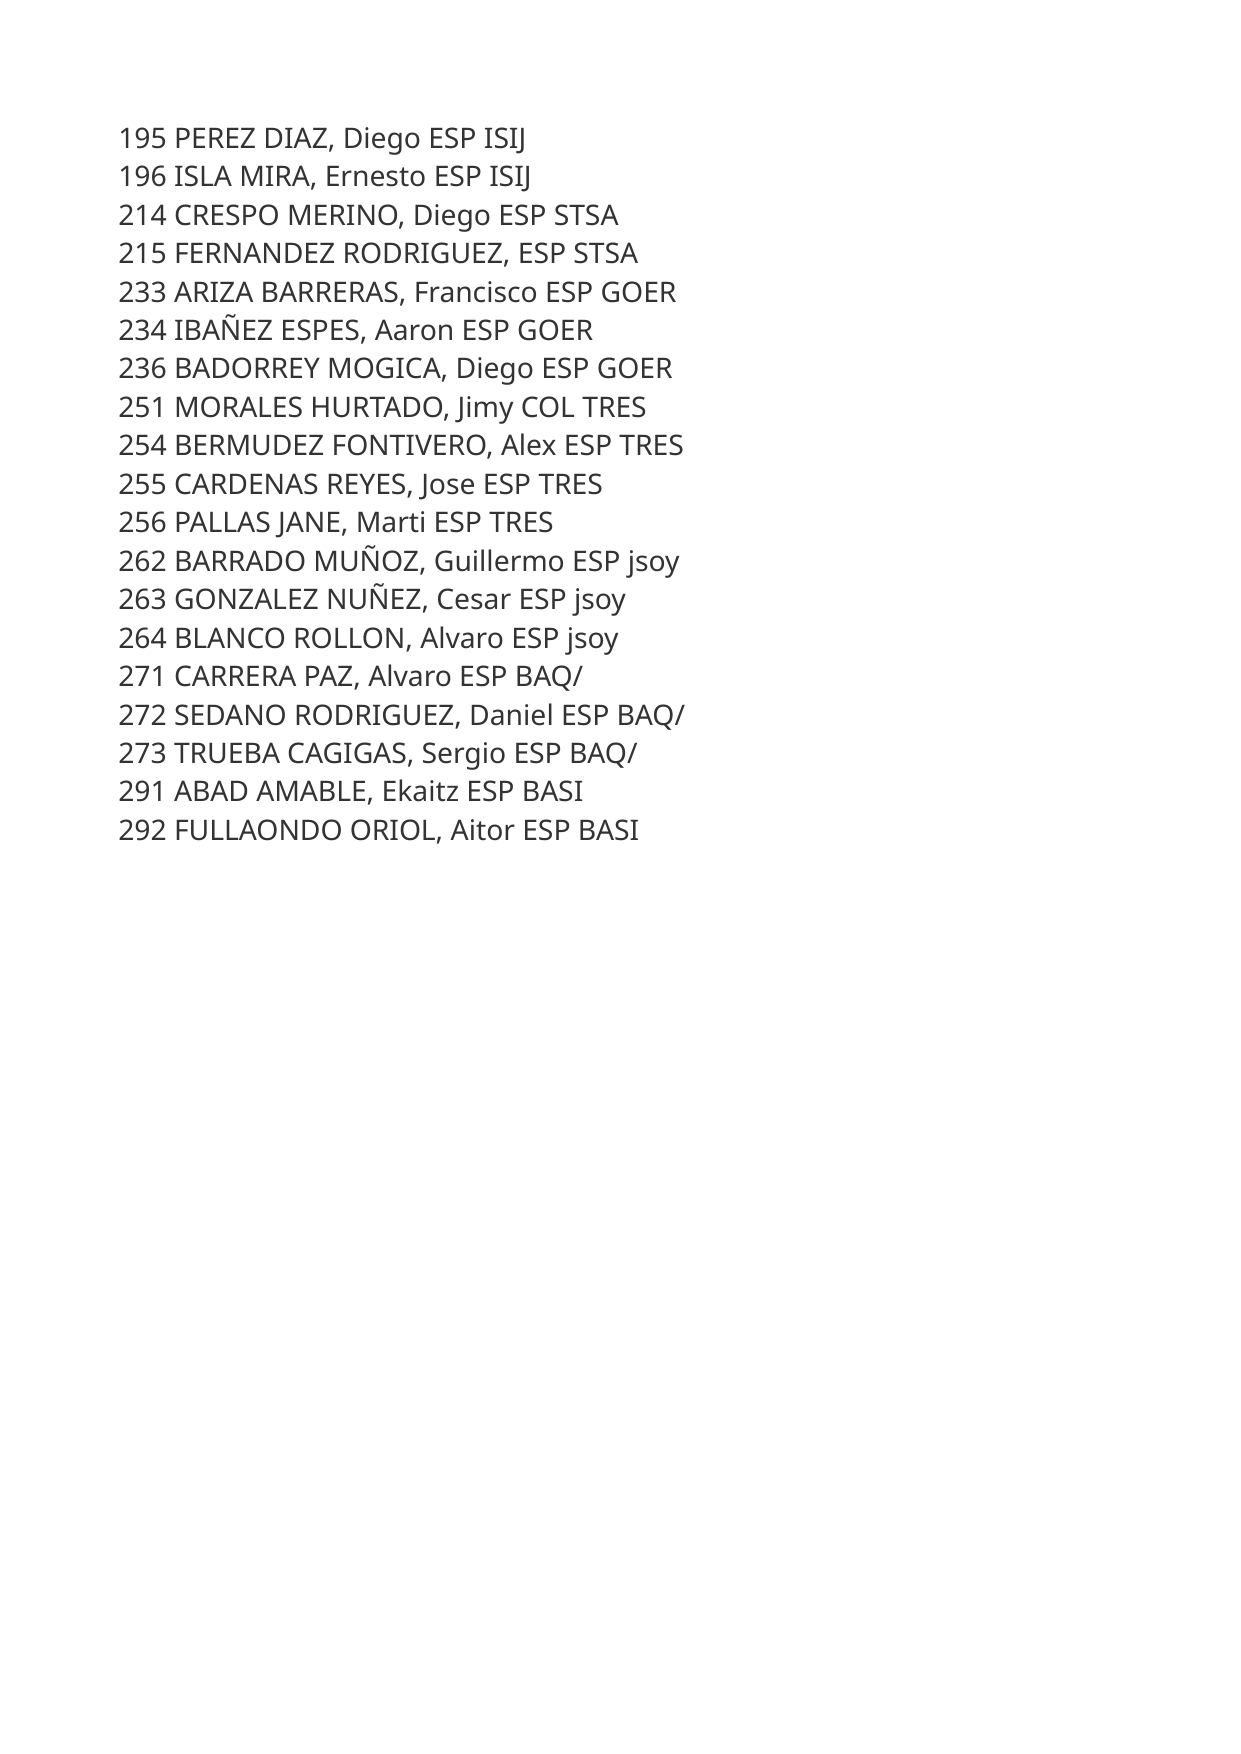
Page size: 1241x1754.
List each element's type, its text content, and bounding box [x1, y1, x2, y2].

text 195 PEREZ DIAZ, Diego ESP ISIJ 196 ISLA MIRA, Ernesto ESP ISIJ 214 CRESPO MERINO, Diego ESP STSA 215 FERNANDEZ RODRIGUEZ, ESP STSA 233 ARIZA BARRERAS, Francisco ESP GOER 234 IBAÑEZ ESPES, Aaron ESP GOER 236 BADORREY MOGICA, Diego ESP GOER 251 MORALES HURTADO, Jimy COL TRES 254 BERMUDEZ FONTIVERO, Alex ESP TRES 255 CARDENAS REYES, Jose ESP TRES 256 PALLAS JANE, Marti ESP TRES 262 BARRADO MUÑOZ, Guillermo ESP jsoy 263 GONZALEZ NUÑEZ, Cesar ESP jsoy 264 BLANCO ROLLON, Alvaro ESP jsoy 271 CARRERA PAZ, Alvaro ESP BAQ/ 272 SEDANO RODRIGUEZ, Daniel ESP BAQ/ 273 TRUEBA CAGIGAS, Sergio ESP BAQ/ 291 ABAD AMABLE, Ekaitz ESP BASI 292 FULLAONDO ORIOL, Aitor ESP BASI [118, 118, 1122, 848]
